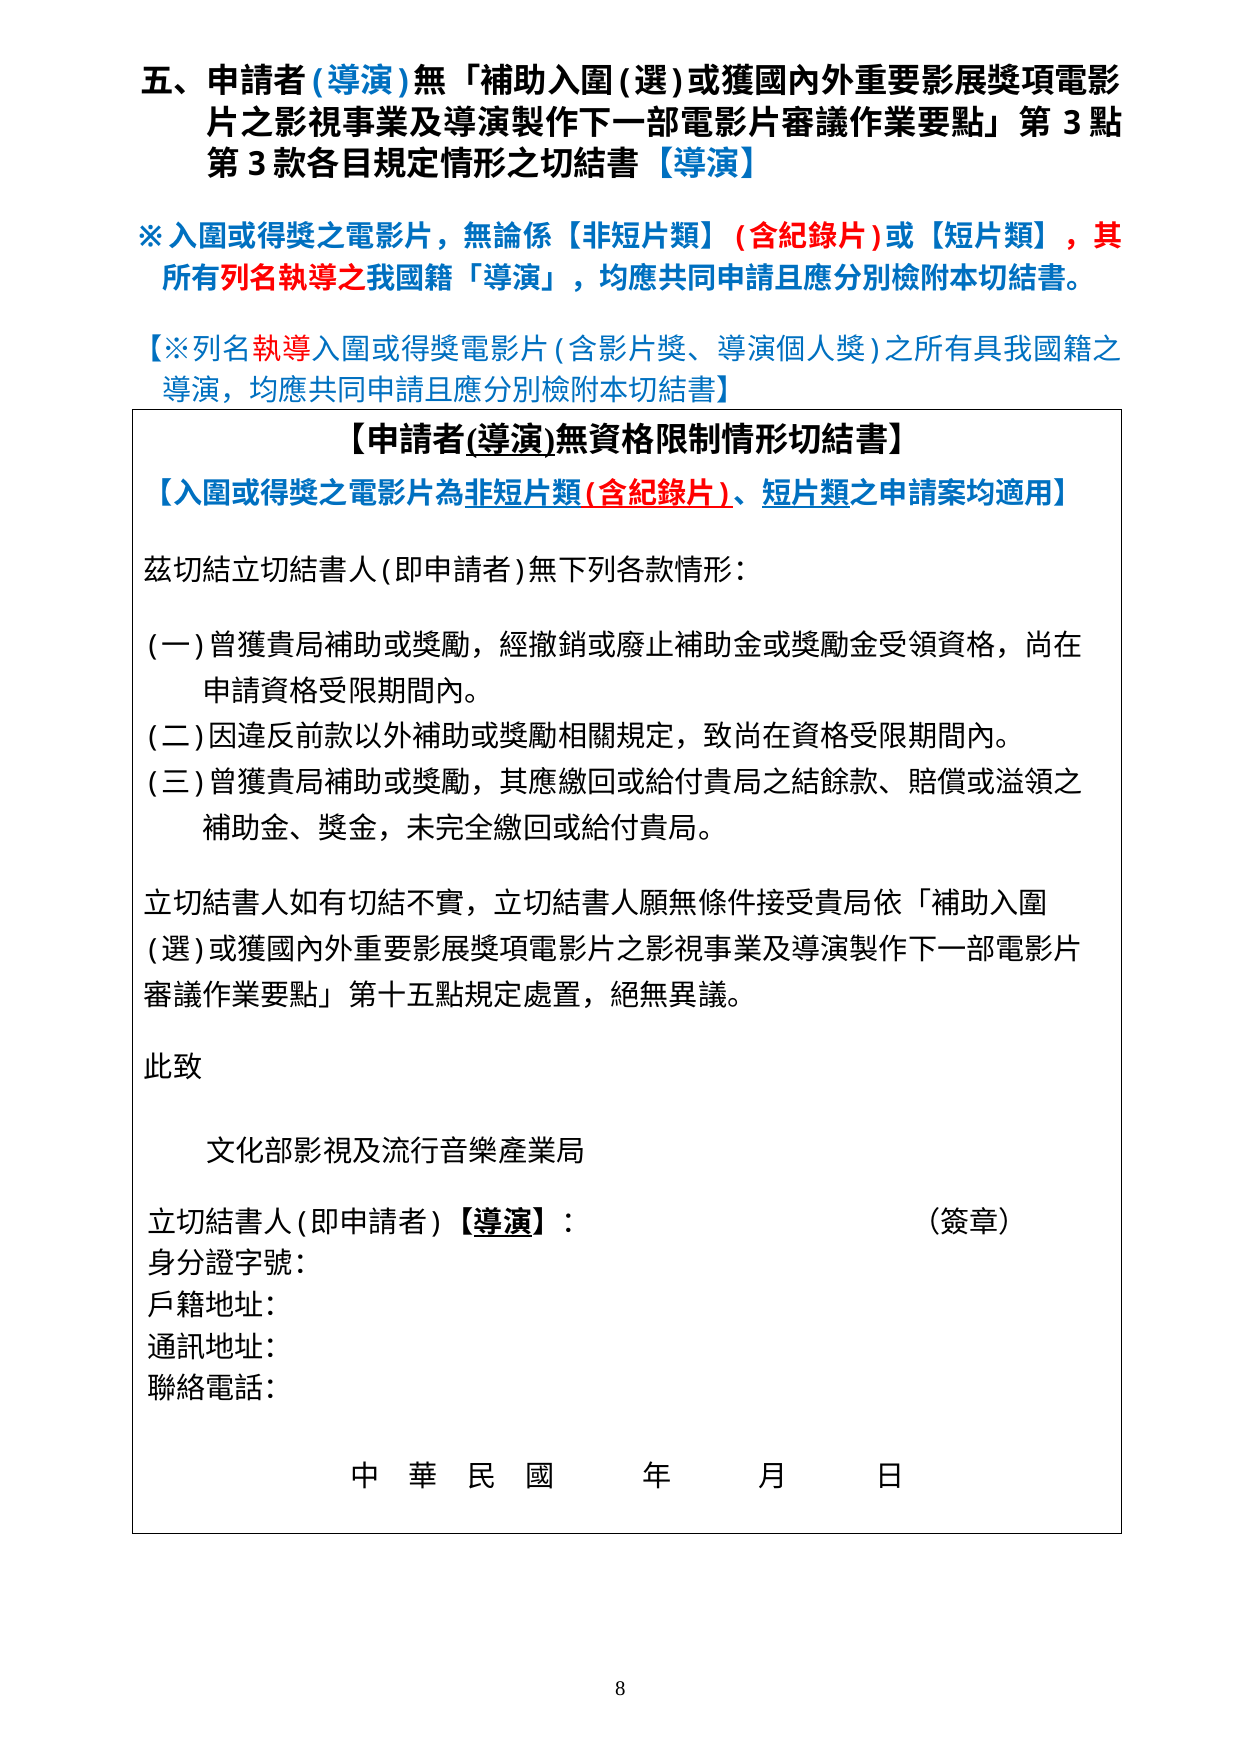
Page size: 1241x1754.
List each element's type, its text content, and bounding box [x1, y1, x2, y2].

text 【※列名執導入圍或得獎電影片(含影片獎、導演個人獎)之所有具我國籍之導演，均應共同申請且應分別檢附本切結書】 [133, 326, 1122, 409]
table_header 【申請者(導演)無資格限制情形切結書】 【入圍或得獎之電影片為非短片類(含紀錄片)、短片類之申請案均適用】 茲切結立切結書人(即申請者)無下列各款情形： (一)曾獲貴局補助或獎勵，經撤銷或廢止補助金或獎勵金受領資格，尚在申請資格受限期間內。 (二)因違反前款以外補助或獎勵相關規定，致尚在資格受限期間內。 (三)曾獲貴局補助或獎勵，其應繳回或給付貴局之結餘款、賠償或溢領之補助金、獎金，未完全繳回或給付貴局。 立切結書人如有切結不實，立切結書人願無條件接受貴局依「補助入圍(選)或獲國內外重要影展獎項電影片之影視事業及導演製作下一部電影片審議作業要點」第十五點規定處置，絕無異議。 此致 文化部影視及流行音樂產業局 立切結書人(即申請者)【導演】： （簽章） 身分證字號： 戶籍地址： 通訊地址： 聯絡電話： 中 華 民 國 年 月 日 [133, 410, 1121, 1533]
text ※入圍或得獎之電影片，無論係【非短片類】(含紀錄片)或【短片類】，其所有列名執導之我國籍「導演」，均應共同申請且應分別檢附本切結書。 [133, 213, 1122, 297]
text 五、申請者(導演)無「補助入圍(選)或獲國內外重要影展獎項電影片之影視事業及導演製作下一部電影片審議作業要點」第3點第3款各目規定情形之切結書【導演】 [140, 59, 1122, 184]
